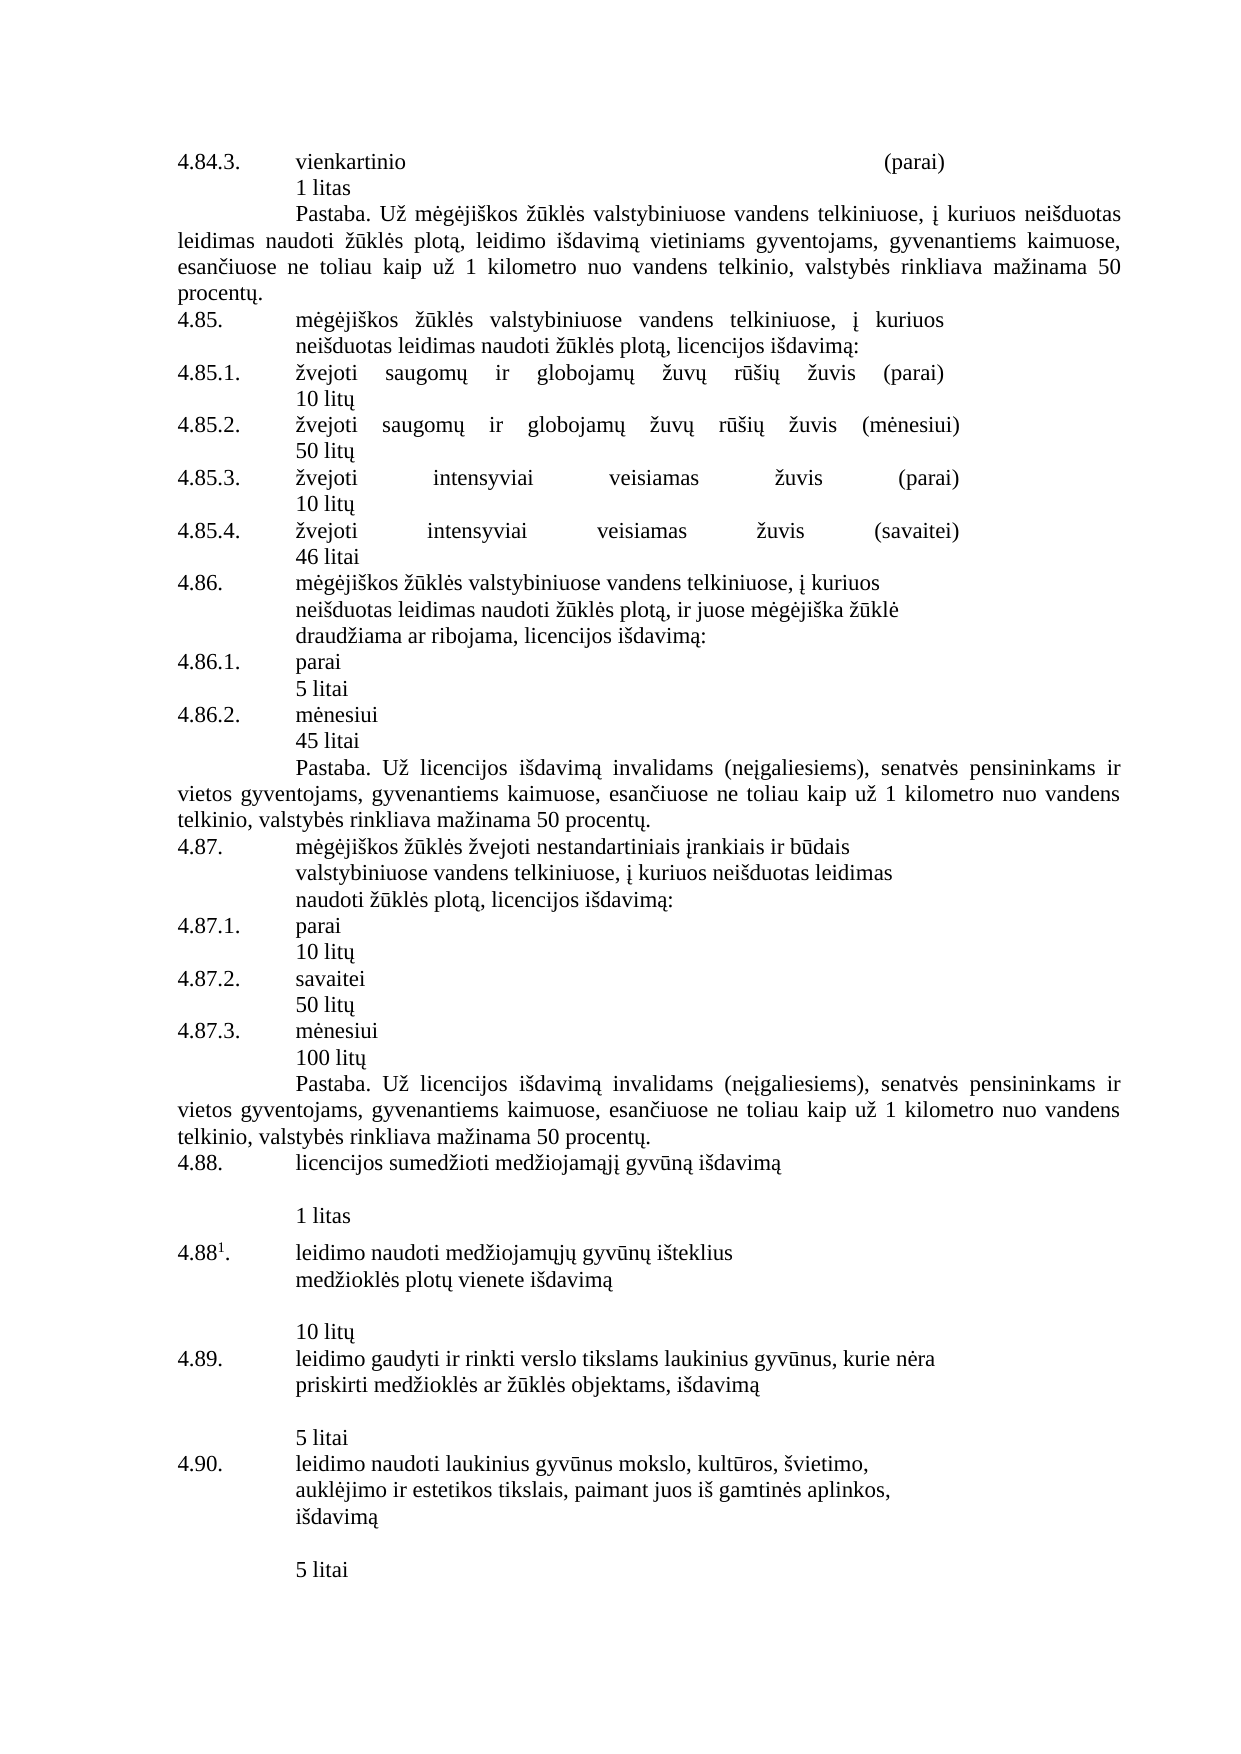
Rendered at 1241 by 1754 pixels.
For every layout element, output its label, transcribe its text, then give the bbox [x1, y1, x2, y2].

text 4.86. mėgėjiškos žūklės valstybiniuose vandens telkiniuose, į kuriuos neišduotas leidimas naudoti žūklės plotą, ir juose mėgėjiška žūklė draudžiama ar ribojama, licencijos išdavimą: [177, 569, 945, 648]
text 4.85.4. žvejoti intensyviai veisiamas žuvis (savaitei) 46 litai [177, 517, 960, 569]
text 4.85. mėgėjiškos žūklės valstybiniuose vandens telkiniuose, į kuriuos neišduotas leidimas naudoti žūklės plotą, licencijos išdavimą: [177, 306, 945, 358]
text 4.89. leidimo gaudyti ir rinkti verslo tikslams laukinius gyvūnus, kurie nėra priskirti medžioklės ar žūklės objektams, išdavimą 5 litai [177, 1345, 945, 1450]
text 4.881. leidimo naudoti medžiojamųjų gyvūnų išteklius [177, 1228, 1122, 1266]
text 4.86.1. parai 5 litai [177, 648, 945, 701]
text Pastaba. Už licencijos išdavimą invalidams (neįgaliesiems), senatvės pensininkams ir vietos gyventojams, gyvenantiems kaimuose, esančiuose ne toliau kaip už 1 kilometro nuo vandens telkinio, valstybės rinkliava mažinama 50 procentų. [177, 754, 1122, 833]
text Pastaba. Už mėgėjiškos žūklės valstybiniuose vandens telkiniuose, į kuriuos neišduotas leidimas naudoti žūklės plotą, leidimo išdavimą vietiniams gyventojams, gyvenantiems kaimuose, esančiuose ne toliau kaip už 1 kilometro nuo vandens telkinio, valstybės rinkliava mažinama 50 procentų. [177, 200, 1122, 306]
text 4.87.3. mėnesiui 100 litų [177, 1017, 945, 1070]
text 4.88. licencijos sumedžioti medžiojamąjį gyvūną išdavimą 1 litas [177, 1149, 945, 1228]
text 4.84.3. vienkartinio (parai) 1 litas [177, 148, 945, 200]
text Pastaba. Už licencijos išdavimą invalidams (neįgaliesiems), senatvės pensininkams ir vietos gyventojams, gyvenantiems kaimuose, esančiuose ne toliau kaip už 1 kilometro nuo vandens telkinio, valstybės rinkliava mažinama 50 procentų. [177, 1070, 1122, 1149]
text medžioklės plotų vienete išdavimą 10 litų [295, 1266, 945, 1345]
text 4.85.2. žvejoti saugomų ir globojamų žuvų rūšių žuvis (mėnesiui) 50 litų [177, 411, 960, 464]
text 4.90. leidimo naudoti laukinius gyvūnus mokslo, kultūros, švietimo, auklėjimo ir estetikos tikslais, paimant juos iš gamtinės aplinkos, išdavimą 5 litai [177, 1450, 945, 1582]
text 4.87.1. parai 10 litų [177, 912, 945, 965]
text 4.87.2. savaitei 50 litų [177, 965, 945, 1017]
text 4.87. mėgėjiškos žūklės žvejoti nestandartiniais įrankiais ir būdais valstybiniuose vandens telkiniuose, į kuriuos neišduotas leidimas naudoti žūklės plotą, licencijos išdavimą: [177, 833, 945, 912]
text 4.86.2. mėnesiui 45 litai [177, 701, 945, 754]
text 4.85.1. žvejoti saugomų ir globojamų žuvų rūšių žuvis (parai) 10 litų [177, 358, 945, 411]
text 4.85.3. žvejoti intensyviai veisiamas žuvis (parai) 10 litų [177, 464, 960, 517]
